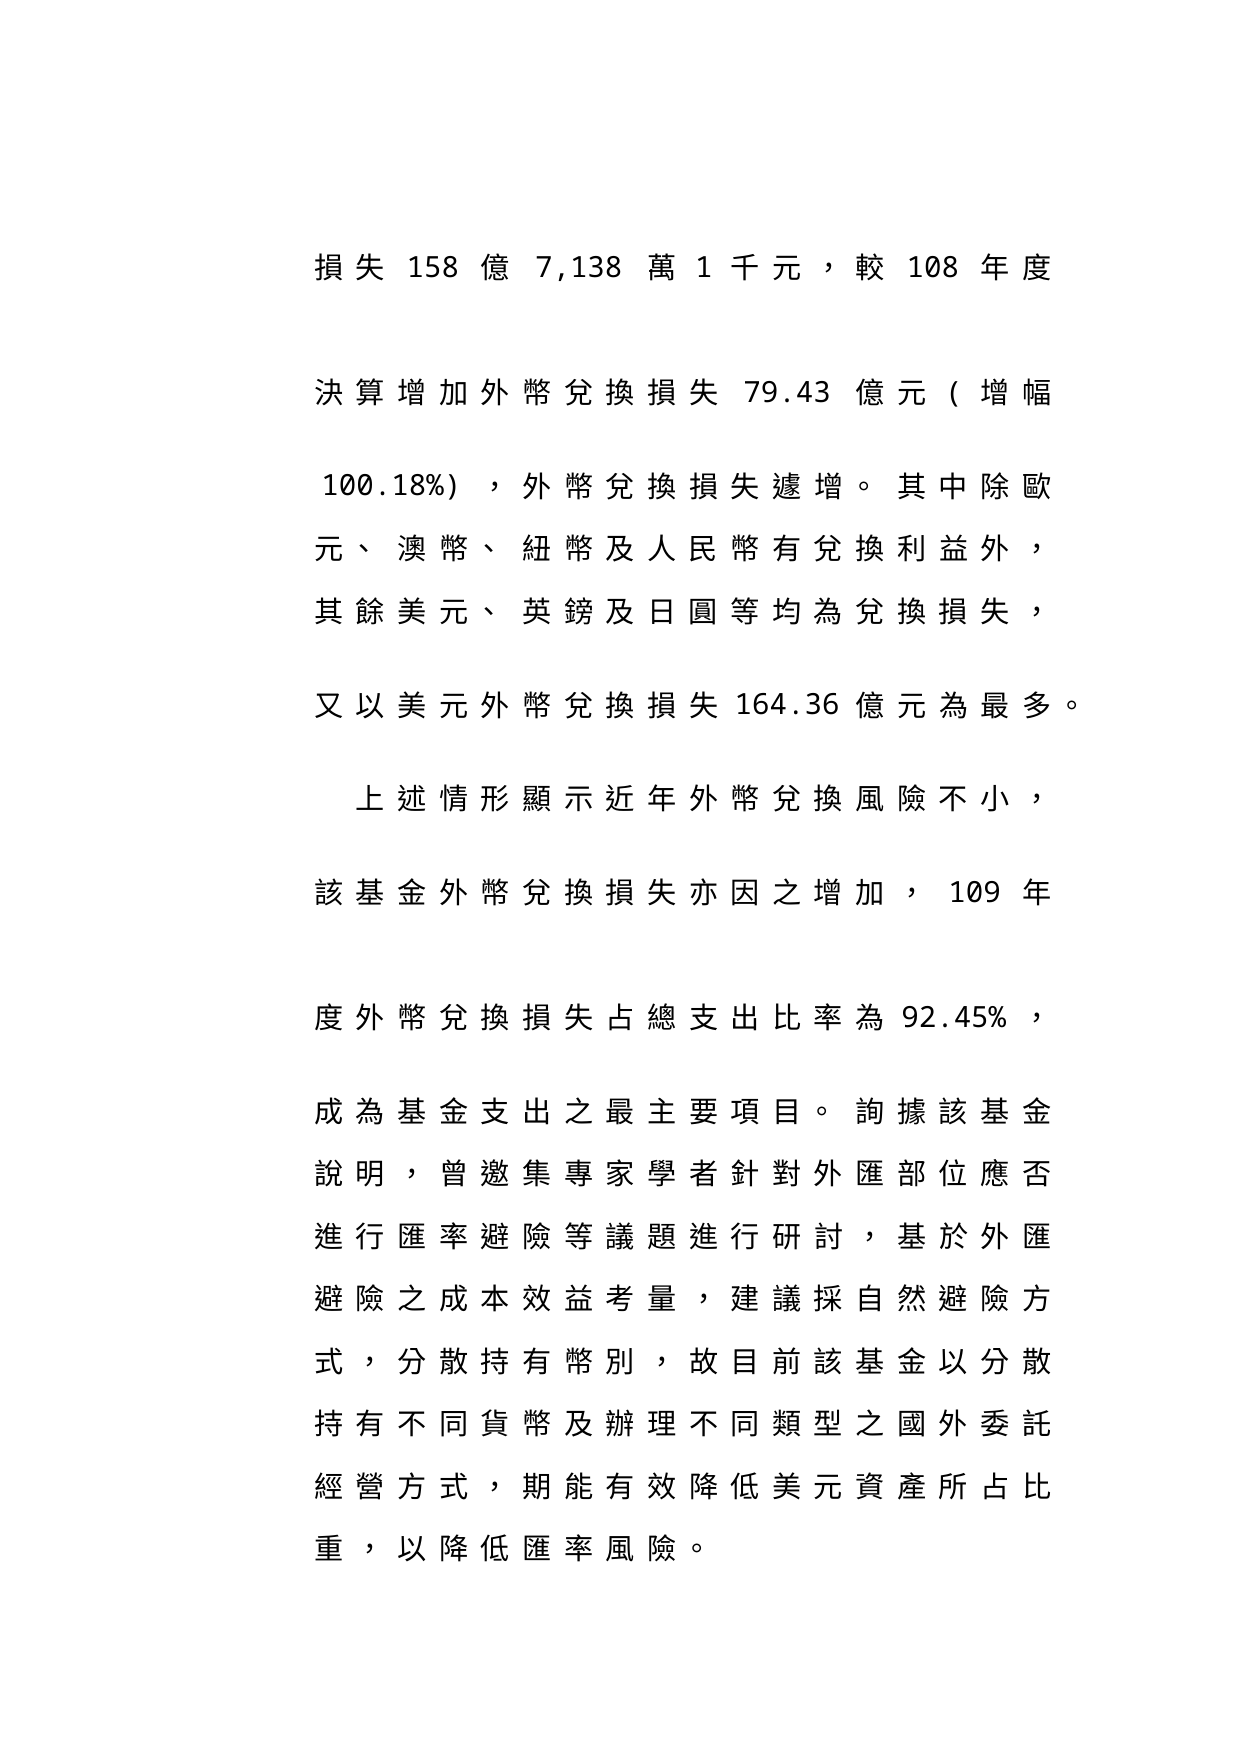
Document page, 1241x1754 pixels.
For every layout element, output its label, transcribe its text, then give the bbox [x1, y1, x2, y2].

text 上述情形顯示近年外幣兌換風險不小，該基金外幣兌換損失亦因之增加，109年度外幣兌換損失占總支出比率為92.45%，成為基金支出之最主要項目。詢據該基金說明，曾邀集專家學者針對外匯部位應否進行匯率避險等議題進行研討，基於外匯避險之成本效益考量，建議採自然避險方式，分散持有幣別，故目前該基金以分散持有不同貨幣及辦理不同類型之國外委託經營方式，期能有效降低美元資產所占比重，以降低匯率風險。 [271, 755, 1058, 1568]
text 3.109年度決算：外幣兌換利益67億4,673萬8千元與外幣兌換損失226億1,811萬9千元互抵後，產生淨外幣兌換損失158億7,138萬1千元，較108年度決算增加外幣兌換損失79.43億元(增幅100.18%)，外幣兌換損失遽增。其中除歐元、澳幣、紐幣及人民幣有兌換利益外，其餘美元、英鎊及日圓等均為兌換損失，又以美元外幣兌換損失164.36億元為最多。 [271, 193, 1058, 755]
